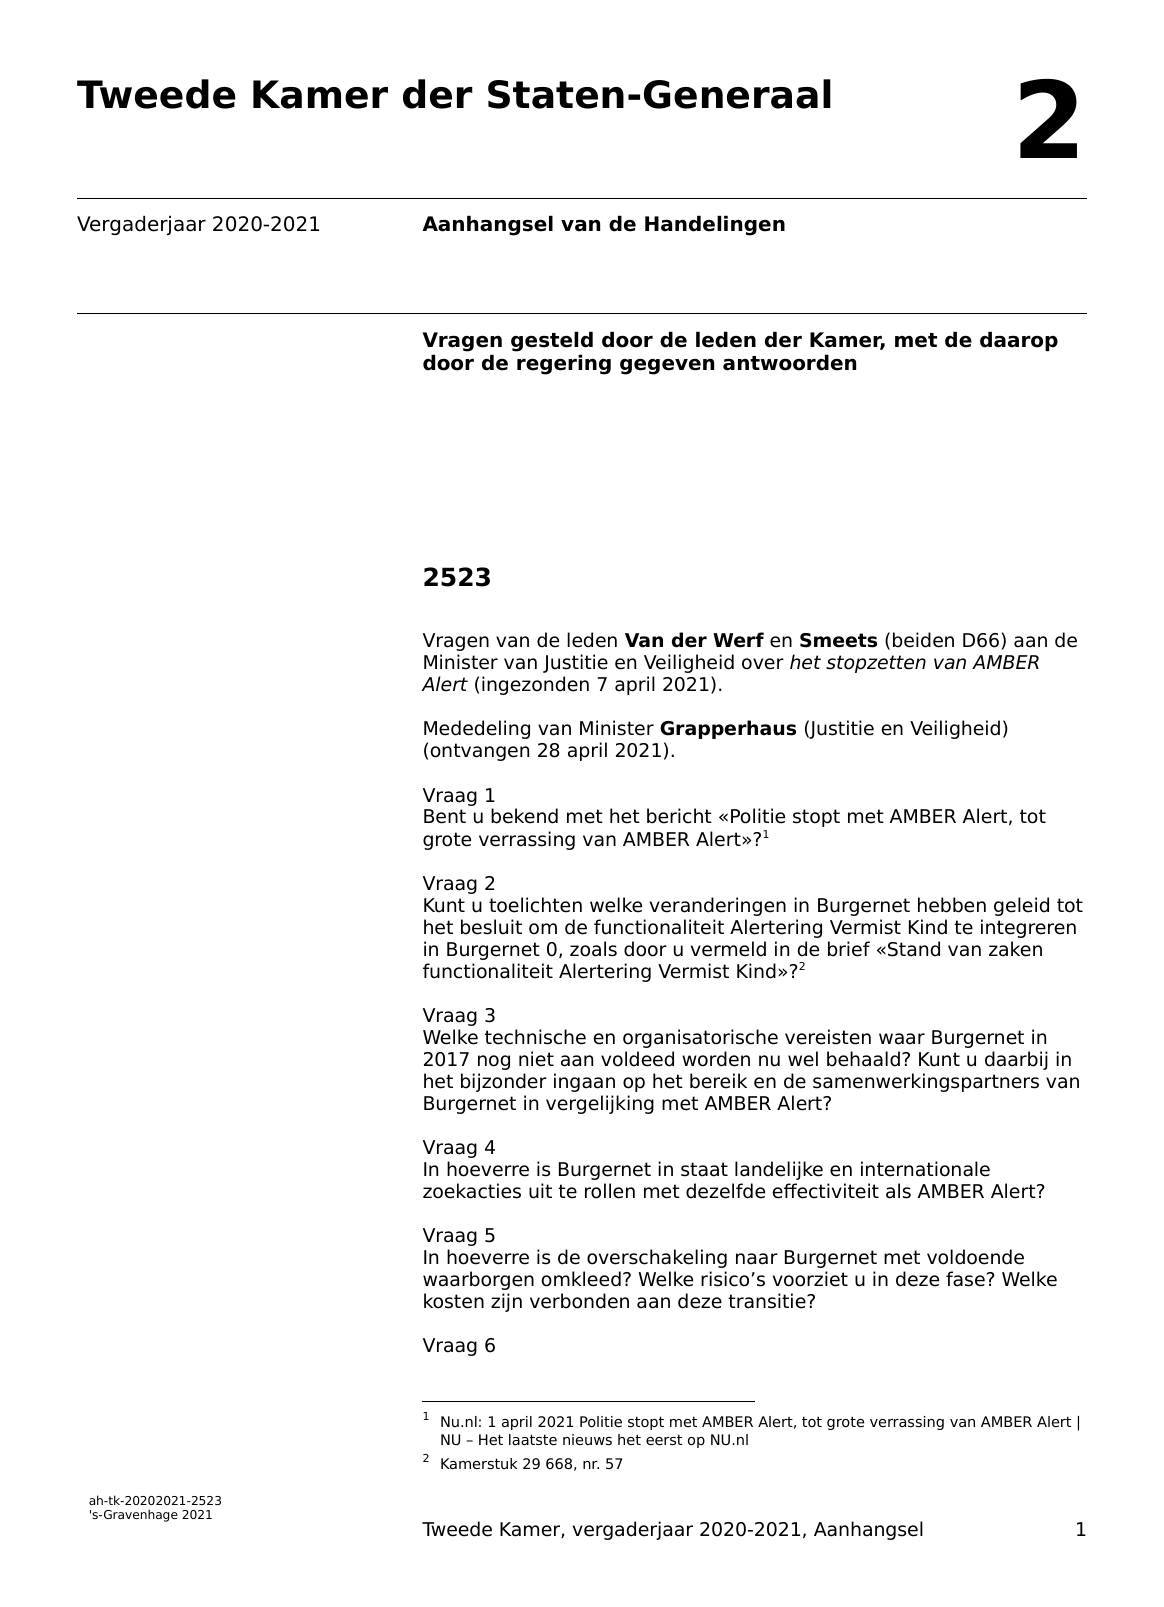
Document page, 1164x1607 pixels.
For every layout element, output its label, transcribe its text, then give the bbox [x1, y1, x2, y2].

text Kamerstuk 29 668, nr. 57 [422, 1452, 1087, 1474]
text Vraag 1 [422, 784, 1087, 806]
table_cell Aanhangsel van de Handelingen [422, 199, 1087, 313]
text Vraag 5 [422, 1225, 1087, 1247]
text In hoeverre is Burgernet in staat landelijke en internationale zoekacties uit te rollen met dezelfde effectiviteit als AMBER Alert? [422, 1159, 1087, 1203]
table_header 2 [886, 59, 1087, 198]
text Nu.nl: 1 april 2021 Politie stopt met AMBER Alert, tot grote verrassing van AMBER Alert | NU – Het laatste nieuws het eerst op NU.nl [422, 1410, 1087, 1449]
text Vraag 2 [422, 873, 1087, 894]
table_header Tweede Kamer der Staten-Generaal [77, 59, 886, 198]
table_cell Vergaderjaar 2020-2021 [77, 199, 422, 313]
text Mededeling van Minister Grapperhaus (Justitie en Veiligheid) (ontvangen 28 april 2021). [422, 718, 1087, 762]
text In hoeverre is de overschakeling naar Burgernet met voldoende waarborgen omkleed? Welke risico’s voorziet u in deze fase? Welke kosten zijn verbonden aan deze transitie? [422, 1247, 1087, 1313]
text Kunt u toelichten welke veranderingen in Burgernet hebben geleid tot het besluit om de functionaliteit Alertering Vermist Kind te integreren in Burgernet 0, zoals door u vermeld in de brief «Stand van zaken functionaliteit Alertering Vermist Kind»? [422, 894, 1087, 982]
table_cell [77, 314, 422, 375]
text 2523 [422, 563, 1087, 592]
text 's-Gravenhage 2021 [88, 1508, 323, 1522]
text Vraag 6 [422, 1335, 1087, 1357]
text Welke technische en organisatorische vereisten waar Burgernet in 2017 nog niet aan voldeed worden nu wel behaald? Kunt u daarbij in het bijzonder ingaan op het bereik en de samenwerkingspartners van Burgernet in vergelijking met AMBER Alert? [422, 1027, 1087, 1114]
text Bent u bekend met het bericht «Politie stopt met AMBER Alert, tot grote verrassing van AMBER Alert»? [422, 806, 1087, 850]
table_cell Vragen gesteld door de leden der Kamer, met de daarop door de regering gegeven antwoorden [422, 314, 1087, 375]
text Vragen van de leden Van der Werf en Smeets (beiden D66) aan de Minister van Justitie en Veiligheid over het stopzetten van AMBER Alert (ingezonden 7 april 2021). [422, 630, 1087, 696]
text Vraag 3 [422, 1005, 1087, 1027]
text ah-tk-20202021-2523 [88, 1494, 323, 1508]
text Vraag 4 [422, 1137, 1087, 1159]
